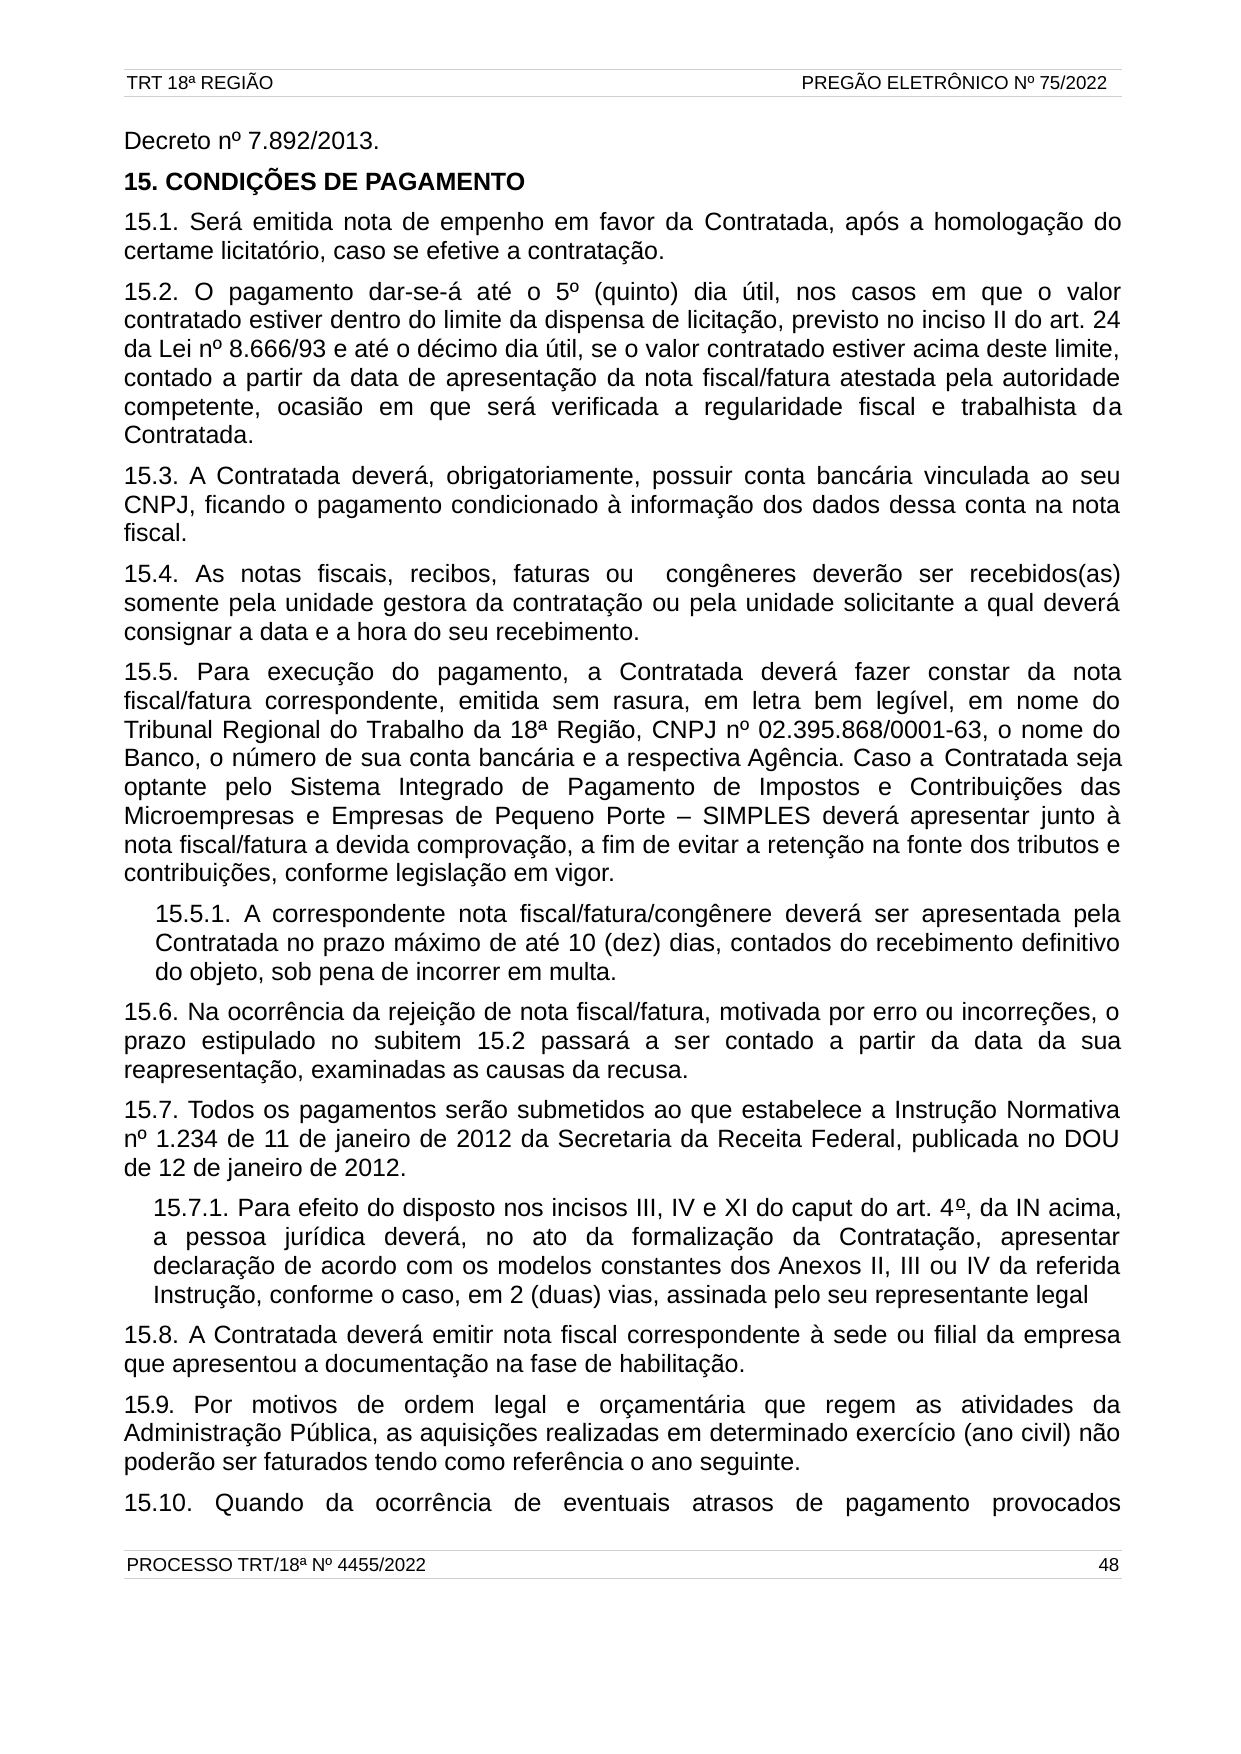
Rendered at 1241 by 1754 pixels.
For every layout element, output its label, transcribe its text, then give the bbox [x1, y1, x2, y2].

text 15.7.1. Para efeito do disposto nos incisos III, IV e XI do caput do art. 4º, da IN acima, a pessoa jurídica deverá, no ato da formalização da Contratação, apresentar declaração de acordo com os modelos constantes dos Anexos II, III ou IV da referida Instrução, conforme o caso, em 2 (duas) vias, assinada pelo seu representante legal [153, 1193, 1122, 1308]
text Decreto nº 7.892/2013. [123, 126, 1122, 155]
text 15.6. Na ocorrência da rejeição de nota fiscal/fatura, motivada por erro ou incorreções, o prazo estipulado no subitem 15.2 passará a ser contado a partir da data da sua reapresentação, examinadas as causas da recusa. [123, 997, 1122, 1083]
text 15.7. Todos os pagamentos serão submetidos ao que estabelece a Instrução Normativa nº 1.234 de 11 de janeiro de 2012 da Secretaria da Receita Federal, publicada no DOU de 12 de janeiro de 2012. [123, 1095, 1122, 1182]
text 15. CONDIÇÕES DE PAGAMENTO [123, 167, 1122, 195]
text 15.1. Será emitida nota de empenho em favor da Contratada, após a homologação do certame licitatório, caso se efetive a contratação. [123, 207, 1122, 265]
text 15.3. A Contratada deverá, obrigatoriamente, possuir conta bancária vinculada ao seu CNPJ, ficando o pagamento condicionado à informação dos dados dessa conta na nota fiscal. [123, 461, 1122, 547]
text 15.5.1. A correspondente nota fiscal/fatura/congênere deverá ser apresentada pela Contratada no prazo máximo de até 10 (dez) dias, contados do recebimento definitivo do objeto, sob pena de incorrer em multa. [155, 899, 1122, 985]
text 15.4. As notas fiscais, recibos, faturas ou congêneres deverão ser recebidos(as) somente pela unidade gestora da contratação ou pela unidade solicitante a qual deverá consignar a data e a hora do seu recebimento. [123, 559, 1122, 645]
text 15.5. Para execução do pagamento, a Contratada deverá fazer constar da nota fiscal/fatura correspondente, emitida sem rasura, em letra bem legível, em nome do Tribunal Regional do Trabalho da 18ª Região, CNPJ nº 02.395.868/0001-63, o nome do Banco, o número de sua conta bancária e a respectiva Agência. Caso a Contratada seja optante pelo Sistema Integrado de Pagamento de Impostos e Contribuições das Microempresas e Empresas de Pequeno Porte – SIMPLES deverá apresentar junto à nota fiscal/fatura a devida comprovação, a fim de evitar a retenção na fonte dos tributos e contribuições, conforme legislação em vigor. [123, 657, 1122, 887]
text 15.2. O pagamento dar-se-á até o 5º (quinto) dia útil, nos casos em que o valor contratado estiver dentro do limite da dispensa de licitação, previsto no inciso II do art. 24 da Lei nº 8.666/93 e até o décimo dia útil, se o valor contratado estiver acima deste limite, contado a partir da data de apresentação da nota fiscal/fatura atestada pela autoridade competente, ocasião em que será verificada a regularidade fiscal e trabalhista da Contratada. [123, 277, 1122, 449]
text 15.9. Por motivos de ordem legal e orçamentária que regem as atividades da Administração Pública, as aquisições realizadas em determinado exercício (ano civil) não poderão ser faturados tendo como referência o ano seguinte. [123, 1390, 1122, 1476]
text 15.8. A Contratada deverá emitir nota fiscal correspondente à sede ou filial da empresa que apresentou a documentação na fase de habilitação. [123, 1320, 1122, 1378]
text 15.10. Quando da ocorrência de eventuais atrasos de pagamento provocados [123, 1488, 1122, 1517]
